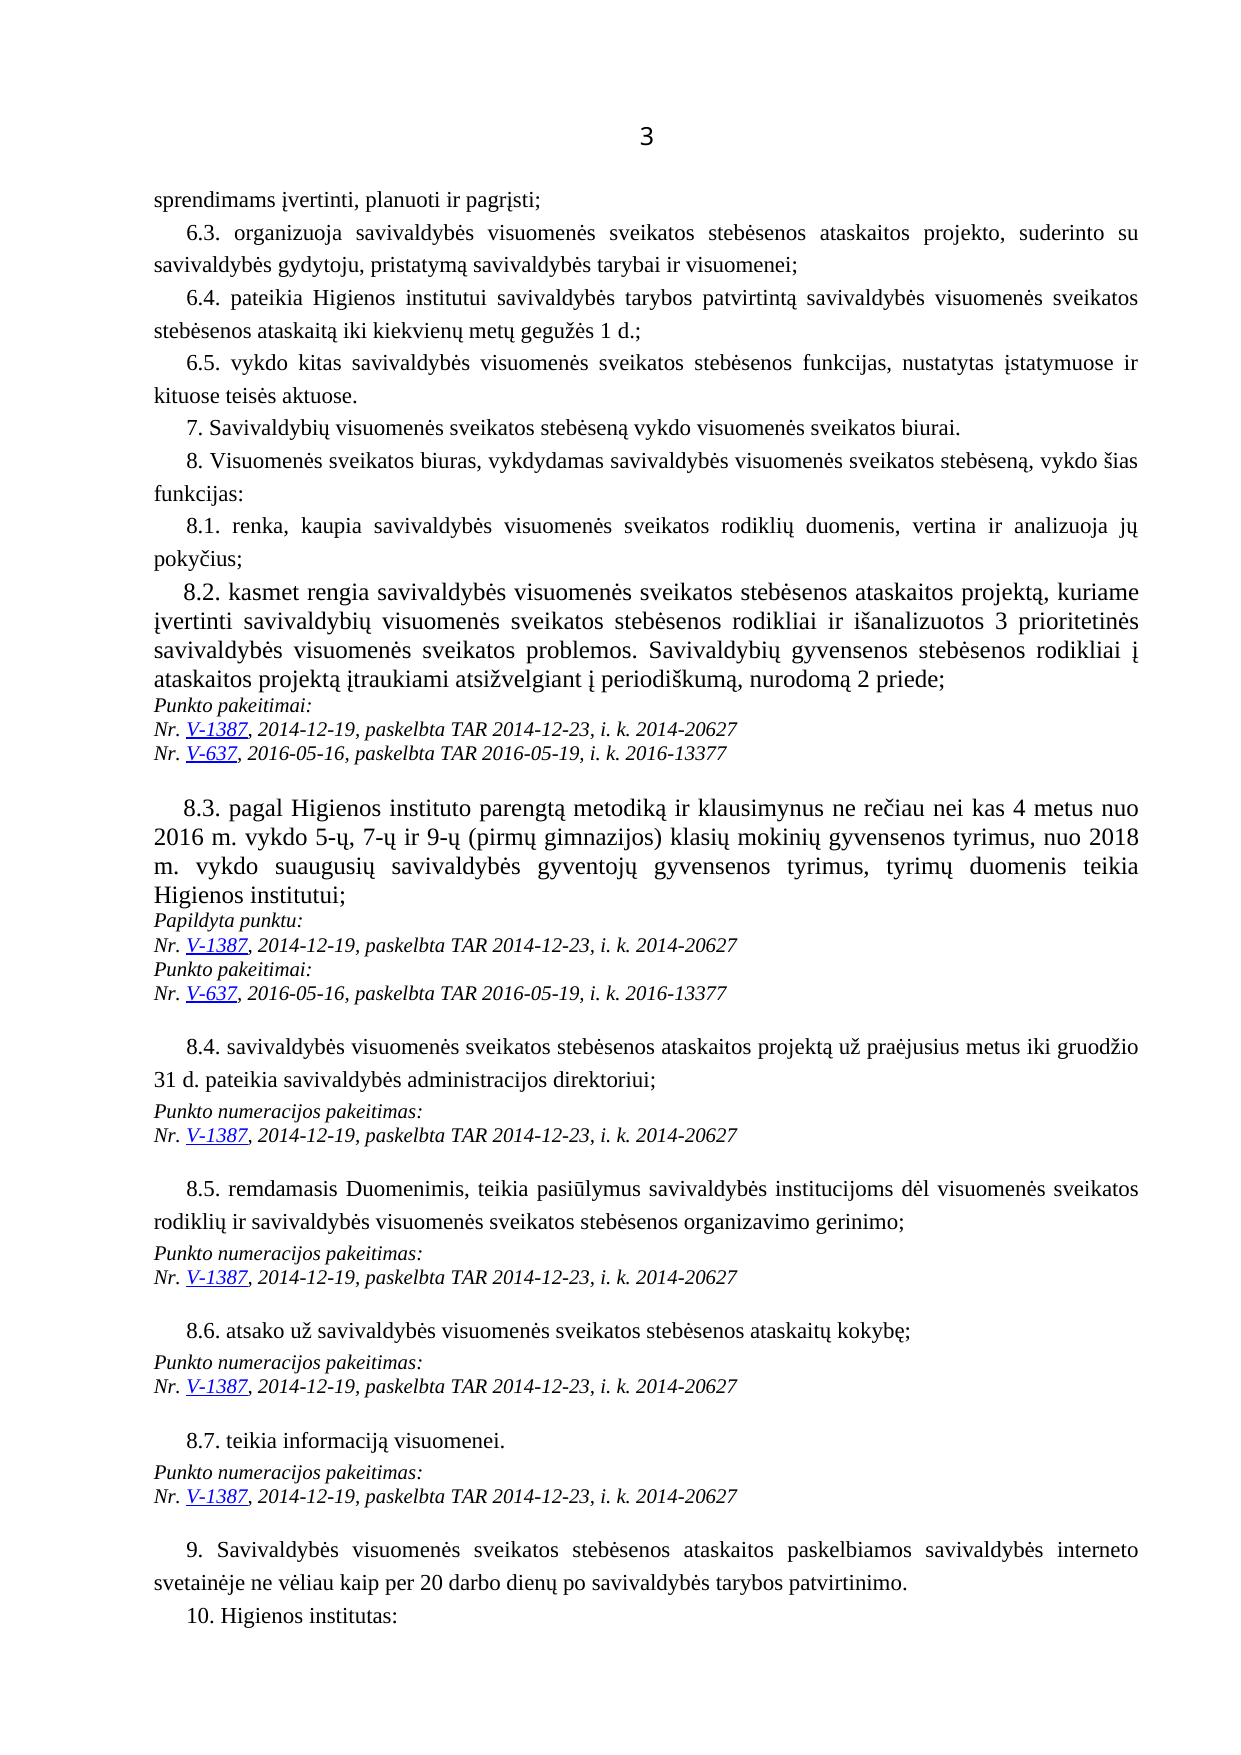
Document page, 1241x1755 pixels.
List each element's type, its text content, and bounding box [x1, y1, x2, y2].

text Nr. V-1387, 2014-12-19, paskelbta TAR 2014-12-23, i. k. 2014-20627 [153, 1484, 1140, 1508]
text 6.5. vykdo kitas savivaldybės visuomenės sveikatos stebėsenos funkcijas, nustatytas įstatymuose ir kituose teisės aktuose. [153, 349, 1140, 408]
text 6.4. pateikia Higienos institutui savivaldybės tarybos patvirtintą savivaldybės visuomenės sveikatos stebėsenos ataskaitą iki kiekvienų metų gegužės 1 d.; [153, 284, 1140, 343]
text Papildyta punktu: [153, 908, 1140, 932]
text 8.5. remdamasis Duomenimis, teikia pasiūlymus savivaldybės institucijoms dėl visuomenės sveikatos rodiklių ir savivaldybės visuomenės sveikatos stebėsenos organizavimo gerinimo; [153, 1176, 1140, 1234]
text Nr. V-637, 2016-05-16, paskelbta TAR 2016-05-19, i. k. 2016-13377 [153, 741, 1140, 765]
text Punkto numeracijos pakeitimas: [153, 1460, 1140, 1484]
text 9. Savivaldybės visuomenės sveikatos stebėsenos ataskaitos paskelbiamos savivaldybės interneto svetainėje ne vėliau kaip per 20 darbo dienų po savivaldybės tarybos patvirtinimo. [153, 1537, 1140, 1596]
text 8.1. renka, kaupia savivaldybės visuomenės sveikatos rodiklių duomenis, vertina ir analizuoja jų pokyčius; [153, 512, 1140, 571]
text 8.7. teikia informaciją visuomenei. [153, 1427, 1140, 1453]
text 8.6. atsako už savivaldybės visuomenės sveikatos stebėsenos ataskaitų kokybę; [153, 1318, 1140, 1344]
text 8.3. pagal Higienos instituto parengtą metodiką ir klausimynus ne rečiau nei kas 4 metus nuo 2016 m. vykdo 5-ų, 7-ų ir 9-ų (pirmų gimnazijos) klasių mokinių gyvensenos tyrimus, nuo 2018 m. vykdo suaugusių savivaldybės gyventojų gyvensenos tyrimus, tyrimų duomenis teikia Higienos institutui; [153, 793, 1140, 908]
text Punkto numeracijos pakeitimas: [153, 1350, 1140, 1374]
text 7. Savivaldybių visuomenės sveikatos stebėseną vykdo visuomenės sveikatos biurai. [153, 414, 1140, 441]
text Nr. V-1387, 2014-12-19, paskelbta TAR 2014-12-23, i. k. 2014-20627 [153, 932, 1140, 957]
text Nr. V-1387, 2014-12-19, paskelbta TAR 2014-12-23, i. k. 2014-20627 [153, 1265, 1140, 1289]
text Nr. V-637, 2016-05-16, paskelbta TAR 2016-05-19, i. k. 2016-13377 [153, 981, 1140, 1005]
text sprendimams įvertinti, planuoti ir pagrįsti; [153, 186, 1140, 213]
text Nr. V-1387, 2014-12-19, paskelbta TAR 2014-12-23, i. k. 2014-20627 [153, 717, 1140, 741]
text 8. Visuomenės sveikatos biuras, vykdydamas savivaldybės visuomenės sveikatos stebėseną, vykdo šias funkcijas: [153, 447, 1140, 506]
text Punkto pakeitimai: [153, 957, 1140, 981]
text 6.3. organizuoja savivaldybės visuomenės sveikatos stebėsenos ataskaitos projekto, suderinto su savivaldybės gydytoju, pristatymą savivaldybės tarybai ir visuomenei; [153, 219, 1140, 278]
text Nr. V-1387, 2014-12-19, paskelbta TAR 2014-12-23, i. k. 2014-20627 [153, 1123, 1140, 1147]
text Punkto pakeitimai: [153, 692, 1140, 717]
text Punkto numeracijos pakeitimas: [153, 1099, 1140, 1123]
text 8.4. savivaldybės visuomenės sveikatos stebėsenos ataskaitos projektą už praėjusius metus iki gruodžio 31 d. pateikia savivaldybės administracijos direktoriui; [153, 1033, 1140, 1092]
text 8.2. kasmet rengia savivaldybės visuomenės sveikatos stebėsenos ataskaitos projektą, kuriame įvertinti savivaldybių visuomenės sveikatos stebėsenos rodikliai ir išanalizuotos 3 prioritetinės savivaldybės visuomenės sveikatos problemos. Savivaldybių gyvensenos stebėsenos rodikliai į ataskaitos projektą įtraukiami atsižvelgiant į periodiškumą, nurodomą 2 priede; [153, 577, 1140, 692]
text Punkto numeracijos pakeitimas: [153, 1241, 1140, 1265]
text 10. Higienos institutas: [153, 1602, 1140, 1628]
text Nr. V-1387, 2014-12-19, paskelbta TAR 2014-12-23, i. k. 2014-20627 [153, 1374, 1140, 1398]
